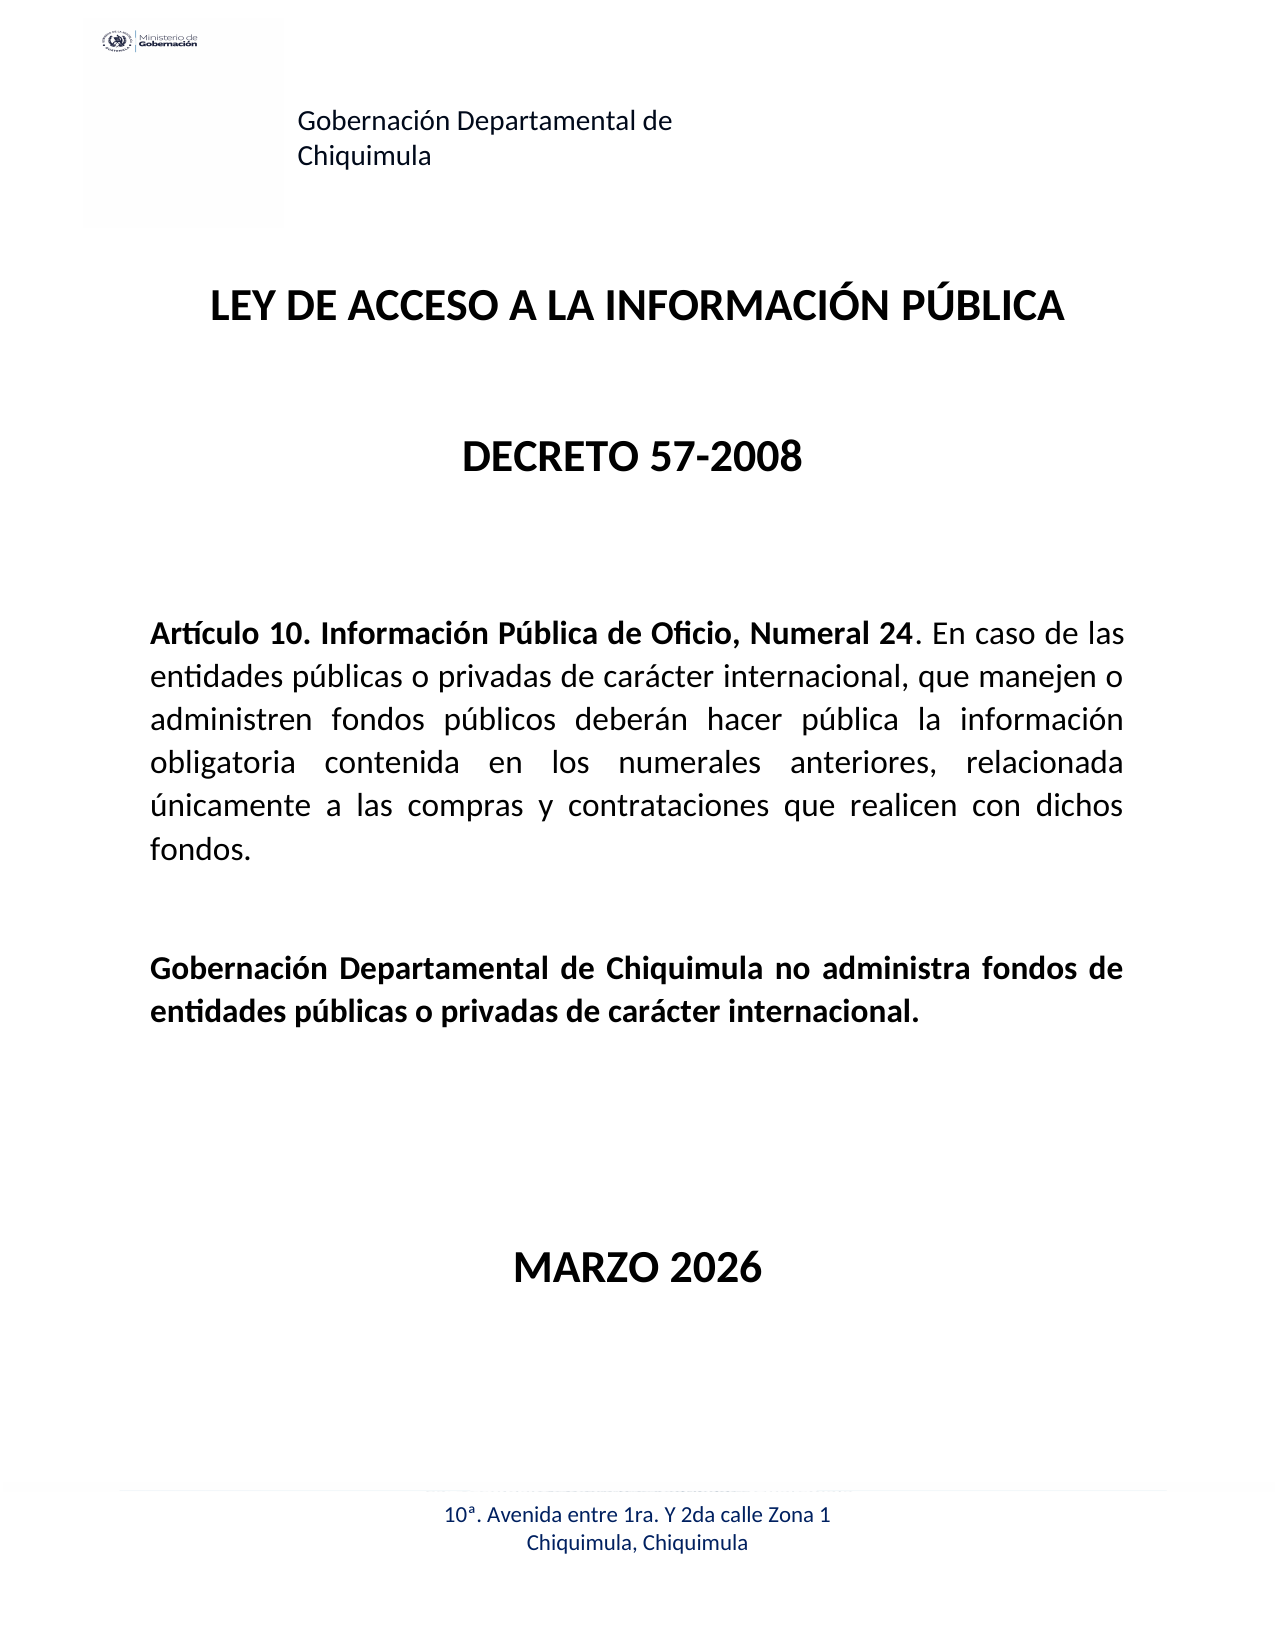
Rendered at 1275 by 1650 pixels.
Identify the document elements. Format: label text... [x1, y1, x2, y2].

text DECRETO 57-2008 [150, 427, 1125, 483]
text Artículo 10. Información Pública de Oficio, Numeral 24. En caso de las entidades públicas o privadas de carácter internacional, que manejen o administren fondos públicos deberán hacer pública la información obligatoria contenida en los numerales anteriores, relacionada únicamente a las compras y contrataciones que realicen con dichos fondos. [150, 612, 1125, 868]
text LEY DE ACCESO A LA INFORMACIÓN PÚBLICA [150, 275, 1125, 331]
text MARZO 2026 [150, 1238, 1125, 1294]
text Gobernación Departamental de Chiquimula no administra fondos de entidades públicas o privadas de carácter internacional. [150, 947, 1125, 1031]
